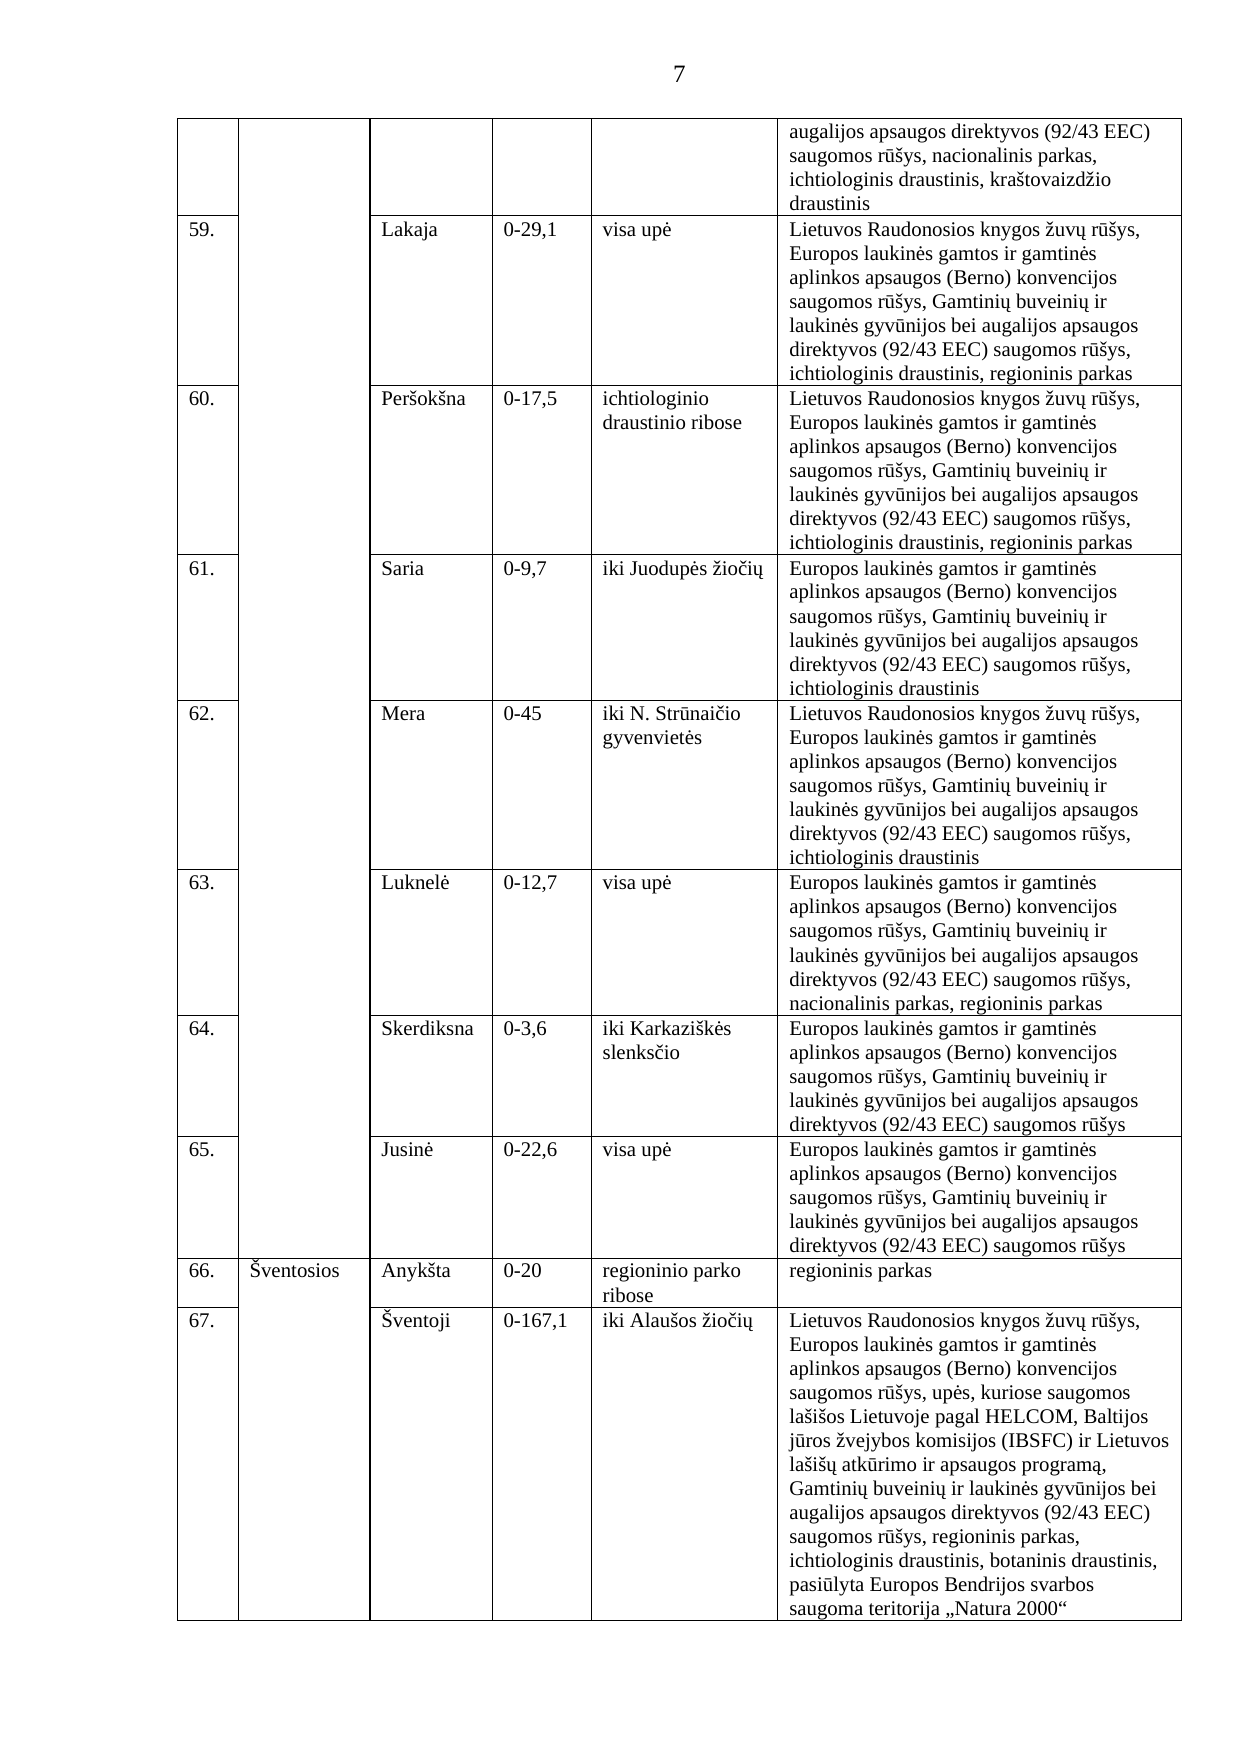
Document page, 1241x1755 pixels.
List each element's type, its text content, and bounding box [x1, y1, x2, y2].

table_cell Anykšta [371, 1259, 492, 1307]
table_cell regioninis parkas [778, 1259, 1181, 1307]
table_cell Lietuvos Raudonosios knygos žuvų rūšys, Europos laukinės gamtos ir gamtinės aplinkos apsaugos (Berno) konvencijos saugomos rūšys, upės, kuriose saugomos lašišos Lietuvoje pagal HELCOM, Baltijos jūros žvejybos komisijos (IBSFC) ir Lietuvos lašišų atkūrimo ir apsaugos programą, Gamtinių buveinių ir laukinės gyvūnijos bei augalijos apsaugos direktyvos (92/43 EEC) saugomos rūšys, regioninis parkas, ichtiologinis draustinis, botaninis draustinis, pasiūlyta Europos Bendrijos svarbos saugoma teritorija „Natura 2000“ [778, 1308, 1181, 1620]
table_cell 66. [178, 1259, 238, 1307]
table_cell Lietuvos Raudonosios knygos žuvų rūšys, Europos laukinės gamtos ir gamtinės aplinkos apsaugos (Berno) konvencijos saugomos rūšys, Gamtinių buveinių ir laukinės gyvūnijos bei augalijos apsaugos direktyvos (92/43 EEC) saugomos rūšys, ichtiologinis draustinis [778, 701, 1181, 869]
table_cell Šventosios [239, 1259, 369, 1620]
table_cell 65. [178, 1137, 238, 1257]
table_cell visa upė [592, 870, 777, 1015]
table_cell visa upė [592, 216, 777, 385]
table_cell 0-17,5 [493, 386, 591, 554]
table_cell 0-9,7 [493, 555, 591, 700]
table_cell Peršokšna [371, 386, 492, 554]
table_cell Europos laukinės gamtos ir gamtinės aplinkos apsaugos (Berno) konvencijos saugomos rūšys, Gamtinių buveinių ir laukinės gyvūnijos bei augalijos apsaugos direktyvos (92/43 EEC) saugomos rūšys, ichtiologinis draustinis [778, 555, 1181, 700]
table_cell regioninio parko ribose [592, 1259, 777, 1307]
table_cell Luknelė [371, 870, 492, 1015]
table_cell 0-22,6 [493, 1137, 591, 1257]
table_cell Skerdiksna [371, 1016, 492, 1136]
table_cell Mera [371, 701, 492, 869]
table_cell 64. [178, 1016, 238, 1136]
table_cell Saria [371, 555, 492, 700]
table_cell iki Alaušos žiočių [592, 1308, 777, 1620]
table_cell 0-12,7 [493, 870, 591, 1015]
table_cell 0-45 [493, 701, 591, 869]
table_cell 0-3,6 [493, 1016, 591, 1136]
table_cell iki Juodupės žiočių [592, 555, 777, 700]
table_cell Europos laukinės gamtos ir gamtinės aplinkos apsaugos (Berno) konvencijos saugomos rūšys, Gamtinių buveinių ir laukinės gyvūnijos bei augalijos apsaugos direktyvos (92/43 EEC) saugomos rūšys [778, 1016, 1181, 1136]
table_cell Lietuvos Raudonosios knygos žuvų rūšys, Europos laukinės gamtos ir gamtinės aplinkos apsaugos (Berno) konvencijos saugomos rūšys, Gamtinių buveinių ir laukinės gyvūnijos bei augalijos apsaugos direktyvos (92/43 EEC) saugomos rūšys, ichtiologinis draustinis, regioninis parkas [778, 216, 1181, 385]
table_cell 61. [178, 555, 238, 700]
table_cell visa upė [592, 1137, 777, 1257]
table_cell iki Karkaziškės slenksčio [592, 1016, 777, 1136]
table_cell 0-20 [493, 1259, 591, 1307]
table_cell [239, 119, 369, 1257]
table_cell 0-29,1 [493, 216, 591, 385]
table_cell [178, 119, 238, 215]
table_cell iki N. Strūnaičio gyvenvietės [592, 701, 777, 869]
table_cell Lietuvos Raudonosios knygos žuvų rūšys, Europos laukinės gamtos ir gamtinės aplinkos apsaugos (Berno) konvencijos saugomos rūšys, Gamtinių buveinių ir laukinės gyvūnijos bei augalijos apsaugos direktyvos (92/43 EEC) saugomos rūšys, ichtiologinis draustinis, regioninis parkas [778, 386, 1181, 554]
table_cell 67. [178, 1308, 238, 1620]
table_cell augalijos apsaugos direktyvos (92/43 EEC) saugomos rūšys, nacionalinis parkas, ichtiologinis draustinis, kraštovaizdžio draustinis [778, 119, 1181, 215]
table_cell [592, 119, 777, 215]
table_cell Europos laukinės gamtos ir gamtinės aplinkos apsaugos (Berno) konvencijos saugomos rūšys, Gamtinių buveinių ir laukinės gyvūnijos bei augalijos apsaugos direktyvos (92/43 EEC) saugomos rūšys [778, 1137, 1181, 1257]
table_cell Jusinė [371, 1137, 492, 1257]
table_cell 0-167,1 [493, 1308, 591, 1620]
table_cell 59. [178, 216, 238, 385]
table_cell Europos laukinės gamtos ir gamtinės aplinkos apsaugos (Berno) konvencijos saugomos rūšys, Gamtinių buveinių ir laukinės gyvūnijos bei augalijos apsaugos direktyvos (92/43 EEC) saugomos rūšys, nacionalinis parkas, regioninis parkas [778, 870, 1181, 1015]
table_cell 60. [178, 386, 238, 554]
table_cell 63. [178, 870, 238, 1015]
table_cell 62. [178, 701, 238, 869]
table_cell ichtiologinio draustinio ribose [592, 386, 777, 554]
table_cell [493, 119, 591, 215]
table_cell Šventoji [371, 1308, 492, 1620]
table_cell Lakaja [371, 216, 492, 385]
table_cell [371, 119, 492, 215]
